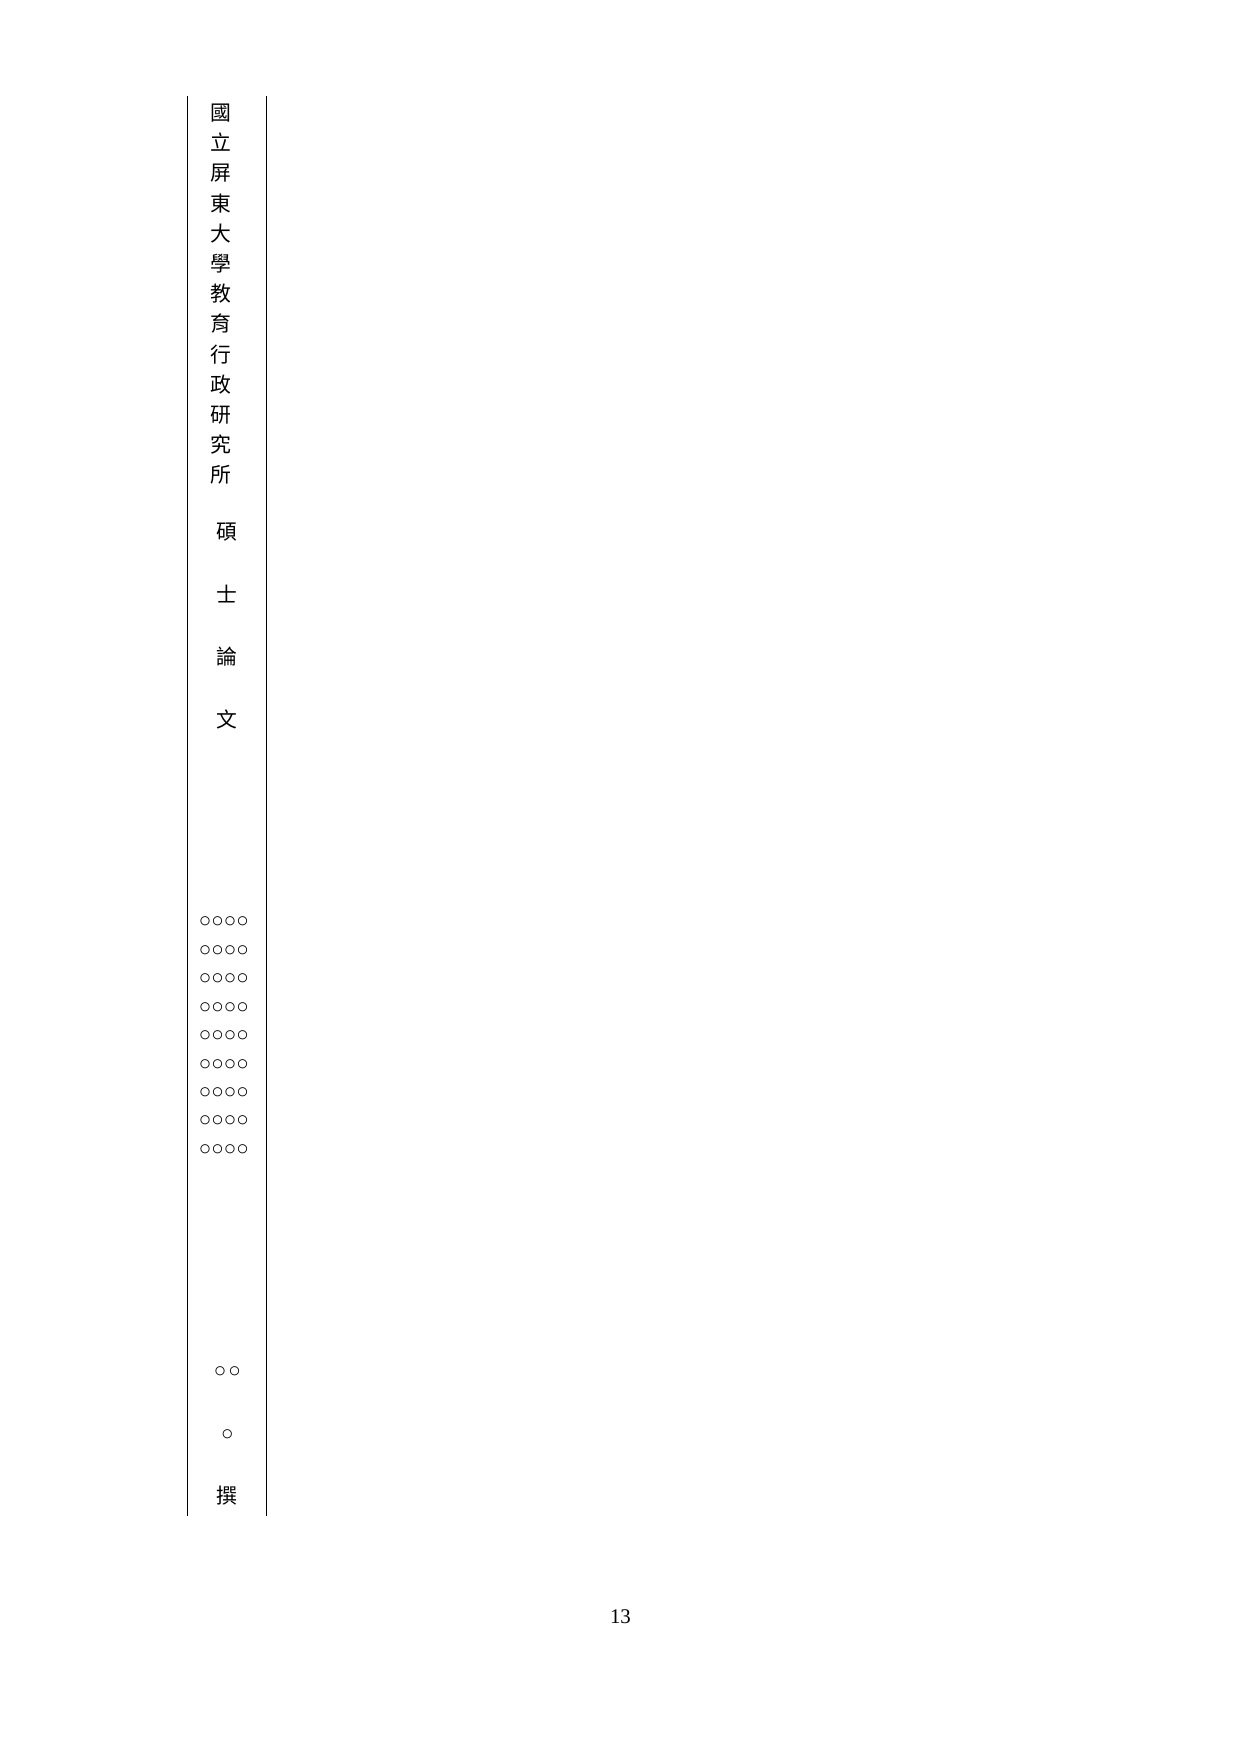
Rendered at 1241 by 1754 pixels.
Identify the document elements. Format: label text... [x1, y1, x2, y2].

table_cell 國立屏東大學 教育行政研究所 [188, 96, 266, 489]
table_cell ○○○○○○○○○○○○○○○○○○○○○○○○○○○○○○○○○○○○ [188, 739, 266, 1328]
table_cell ○○○ 撰 [188, 1328, 266, 1516]
table_cell 碩士論文 [188, 489, 266, 739]
